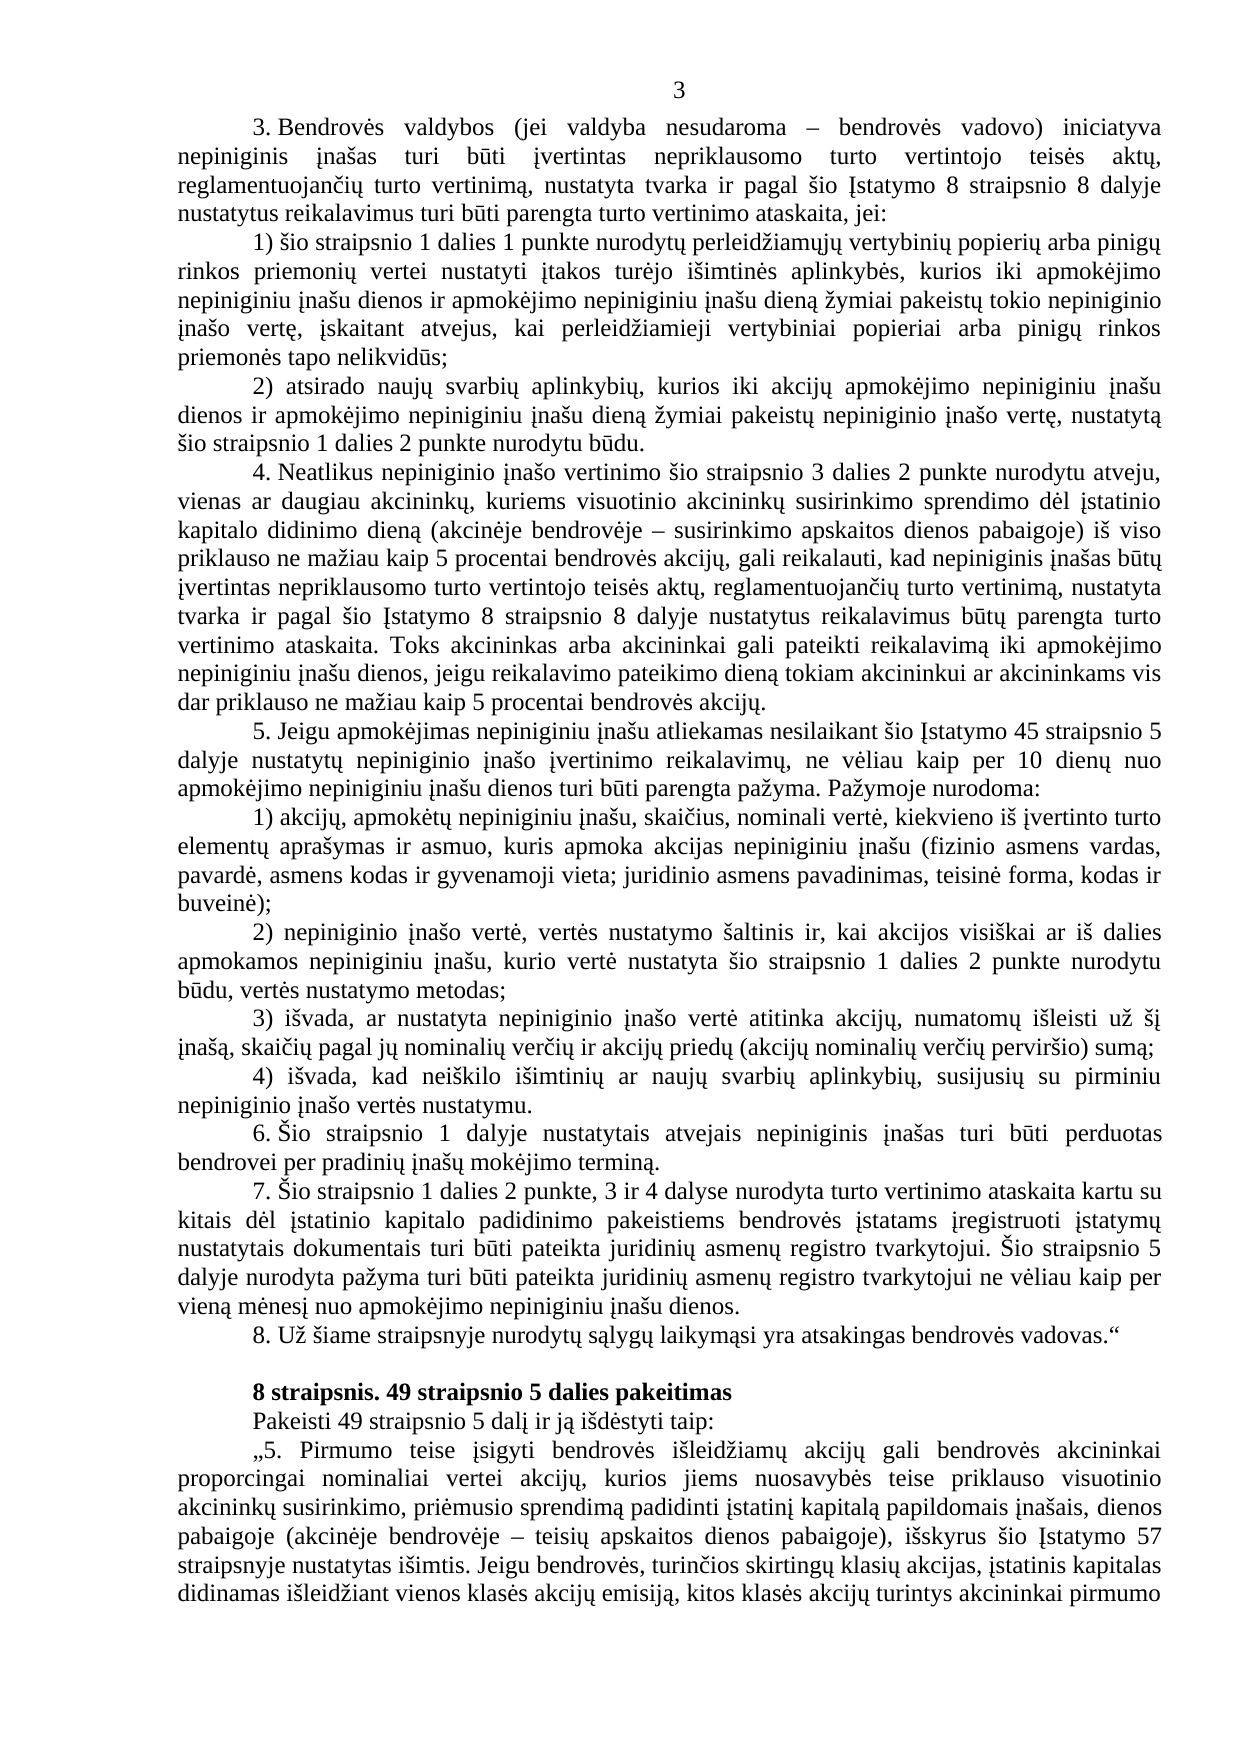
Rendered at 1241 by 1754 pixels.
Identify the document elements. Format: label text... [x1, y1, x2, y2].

text 3) išvada, ar nustatyta nepiniginio įnašo vertė atitinka akcijų, numatomų išleisti už šį įnašą, skaičių pagal jų nominalių verčių ir akcijų priedų (akcijų nominalių verčių perviršio) sumą; [177, 1003, 1162, 1061]
text 2) nepiniginio įnašo vertė, vertės nustatymo šaltinis ir, kai akcijos visiškai ar iš dalies apmokamos nepiniginiu įnašu, kurio vertė nustatyta šio straipsnio 1 dalies 2 punkte nurodytu būdu, vertės nustatymo metodas; [177, 917, 1162, 1003]
text 4. Neatlikus nepiniginio įnašo vertinimo šio straipsnio 3 dalies 2 punkte nurodytu atveju, vienas ar daugiau akcininkų, kuriems visuotinio akcininkų susirinkimo sprendimo dėl įstatinio kapitalo didinimo dieną (akcinėje bendrovėje – susirinkimo apskaitos dienos pabaigoje) iš viso priklauso ne mažiau kaip 5 procentai bendrovės akcijų, gali reikalauti, kad nepiniginis įnašas būtų įvertintas nepriklausomo turto vertintojo teisės aktų, reglamentuojančių turto vertinimą, nustatyta tvarka ir pagal šio Įstatymo 8 straipsnio 8 dalyje nustatytus reikalavimus būtų parengta turto vertinimo ataskaita. Toks akcininkas arba akcininkai gali pateikti reikalavimą iki apmokėjimo nepiniginiu įnašu dienos, jeigu reikalavimo pateikimo dieną tokiam akcininkui ar akcininkams vis dar priklauso ne mažiau kaip 5 procentai bendrovės akcijų. [177, 457, 1162, 716]
text 5. Jeigu apmokėjimas nepiniginiu įnašu atliekamas nesilaikant šio Įstatymo 45 straipsnio 5 dalyje nustatytų nepiniginio įnašo įvertinimo reikalavimų, ne vėliau kaip per 10 dienų nuo apmokėjimo nepiniginiu įnašu dienos turi būti parengta pažyma. Pažymoje nurodoma: [177, 716, 1162, 802]
text 4) išvada, kad neiškilo išimtinių ar naujų svarbių aplinkybių, susijusių su pirminiu nepiniginio įnašo vertės nustatymu. [177, 1061, 1162, 1118]
text 8. Už šiame straipsnyje nurodytų sąlygų laikymąsi yra atsakingas bendrovės vadovas.“ [177, 1320, 1162, 1348]
text 6. Šio straipsnio 1 dalyje nustatytais atvejais nepiniginis įnašas turi būti perduotas bendrovei per pradinių įnašų mokėjimo terminą. [177, 1118, 1162, 1176]
text 8 straipsnis. 49 straipsnio 5 dalies pakeitimas [177, 1377, 1162, 1406]
text 7. Šio straipsnio 1 dalies 2 punkte, 3 ir 4 dalyse nurodyta turto vertinimo ataskaita kartu su kitais dėl įstatinio kapitalo padidinimo pakeistiems bendrovės įstatams įregistruoti įstatymų nustatytais dokumentais turi būti pateikta juridinių asmenų registro tvarkytojui. Šio straipsnio 5 dalyje nurodyta pažyma turi būti pateikta juridinių asmenų registro tvarkytojui ne vėliau kaip per vieną mėnesį nuo apmokėjimo nepiniginiu įnašu dienos. [177, 1176, 1162, 1320]
text Pakeisti 49 straipsnio 5 dalį ir ją išdėstyti taip: [177, 1406, 1162, 1435]
text „5. Pirmumo teise įsigyti bendrovės išleidžiamų akcijų gali bendrovės akcininkai proporcingai nominaliai vertei akcijų, kurios jiems nuosavybės teise priklauso visuotinio akcininkų susirinkimo, priėmusio sprendimą padidinti įstatinį kapitalą papildomais įnašais, dienos pabaigoje (akcinėje bendrovėje – teisių apskaitos dienos pabaigoje), išskyrus šio Įstatymo 57 straipsnyje nustatytas išimtis. Jeigu bendrovės, turinčios skirtingų klasių akcijas, įstatinis kapitalas didinamas išleidžiant vienos klasės akcijų emisiją, kitos klasės akcijų turintys akcininkai pirmumo [177, 1435, 1162, 1607]
text 2) atsirado naujų svarbių aplinkybių, kurios iki akcijų apmokėjimo nepiniginiu įnašu dienos ir apmokėjimo nepiniginiu įnašu dieną žymiai pakeistų nepiniginio įnašo vertę, nustatytą šio straipsnio 1 dalies 2 punkte nurodytu būdu. [177, 371, 1162, 457]
text 1) akcijų, apmokėtų nepiniginiu įnašu, skaičius, nominali vertė, kiekvieno iš įvertinto turto elementų aprašymas ir asmuo, kuris apmoka akcijas nepiniginiu įnašu (fizinio asmens vardas, pavardė, asmens kodas ir gyvenamoji vieta; juridinio asmens pavadinimas, teisinė forma, kodas ir buveinė); [177, 802, 1162, 917]
text 1) šio straipsnio 1 dalies 1 punkte nurodytų perleidžiamųjų vertybinių popierių arba pinigų rinkos priemonių vertei nustatyti įtakos turėjo išimtinės aplinkybės, kurios iki apmokėjimo nepiniginiu įnašu dienos ir apmokėjimo nepiniginiu įnašu dieną žymiai pakeistų tokio nepiniginio įnašo vertę, įskaitant atvejus, kai perleidžiamieji vertybiniai popieriai arba pinigų rinkos priemonės tapo nelikvidūs; [177, 227, 1162, 371]
text 3. Bendrovės valdybos (jei valdyba nesudaroma – bendrovės vadovo) iniciatyva nepiniginis įnašas turi būti įvertintas nepriklausomo turto vertintojo teisės aktų, reglamentuojančių turto vertinimą, nustatyta tvarka ir pagal šio Įstatymo 8 straipsnio 8 dalyje nustatytus reikalavimus turi būti parengta turto vertinimo ataskaita, jei: [177, 112, 1162, 227]
